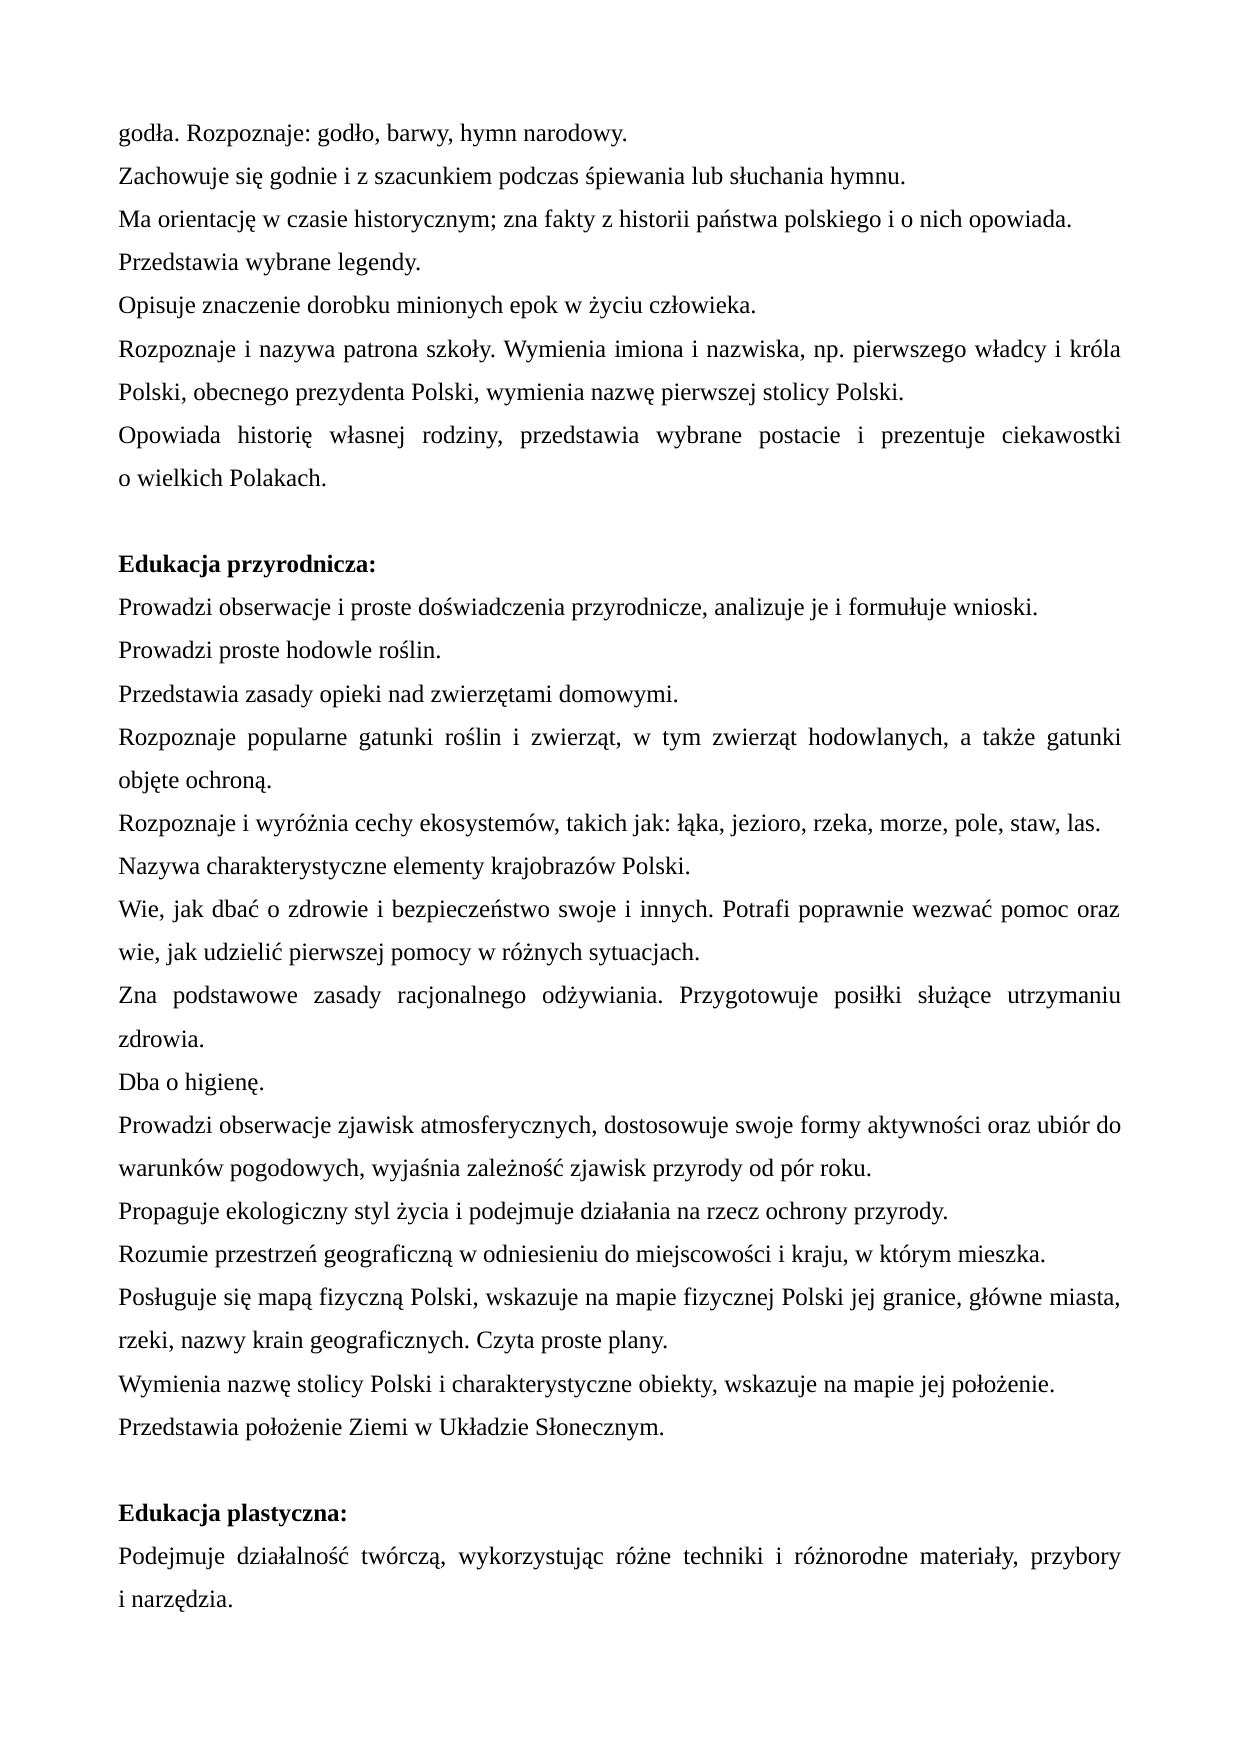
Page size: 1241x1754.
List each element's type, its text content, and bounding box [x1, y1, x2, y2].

text Rozpoznaje i nazywa patrona szkoły. Wymienia imiona i nazwiska, np. pierwszego władcy i króla Polski, obecnego prezydenta Polski, wymienia nazwę pierwszej stolicy Polski. [118, 334, 1122, 406]
text Posługuje się mapą fizyczną Polski, wskazuje na mapie fizycznej Polski jej granice, główne miasta, rzeki, nazwy krain geograficznych. Czyta proste plany. [118, 1282, 1122, 1354]
text Zna podstawowe zasady racjonalnego odżywiania. Przygotowuje posiłki służące utrzymaniu zdrowia. [118, 981, 1122, 1052]
text Edukacja plastyczna: [118, 1498, 1122, 1527]
text Rozpoznaje i wyróżnia cechy ekosystemów, takich jak: łąka, jezioro, rzeka, morze, pole, staw, las. [118, 808, 1122, 837]
text Rozpoznaje popularne gatunki roślin i zwierząt, w tym zwierząt hodowlanych, a także gatunki objęte ochroną. [118, 722, 1122, 794]
text Prowadzi obserwacje i proste doświadczenia przyrodnicze, analizuje je i formułuje wnioski. [118, 592, 1122, 621]
text Przedstawia położenie Ziemi w Układzie Słonecznym. [118, 1412, 1122, 1441]
text Edukacja przyrodnicza: [118, 549, 1122, 578]
text Rozumie przestrzeń geograficzną w odniesieniu do miejscowości i kraju, w którym mieszka. [118, 1239, 1122, 1268]
text Przedstawia wybrane legendy. [118, 247, 1122, 276]
text Nazywa charakterystyczne elementy krajobrazów Polski. [118, 851, 1122, 880]
text Wymienia nazwę stolicy Polski i charakterystyczne obiekty, wskazuje na mapie jej położenie. [118, 1369, 1122, 1397]
text Prowadzi obserwacje zjawisk atmosferycznych, dostosowuje swoje formy aktywności oraz ubiór do warunków pogodowych, wyjaśnia zależność zjawisk przyrody od pór roku. [118, 1110, 1122, 1182]
text godła. Rozpoznaje: godło, barwy, hymn narodowy. [118, 118, 1122, 147]
text Przedstawia zasady opieki nad zwierzętami domowymi. [118, 679, 1122, 707]
text Opisuje znaczenie dorobku minionych epok w życiu człowieka. [118, 291, 1122, 319]
text Podejmuje działalność twórczą, wykorzystując różne techniki i różnorodne materiały, przybory i narzędzia. [118, 1541, 1122, 1613]
text Opowiada historię własnej rodziny, przedstawia wybrane postacie i prezentuje ciekawostki o wielkich Polakach. [118, 420, 1122, 492]
text Ma orientację w czasie historycznym; zna fakty z historii państwa polskiego i o nich opowiada. [118, 204, 1122, 233]
text Zachowuje się godnie i z szacunkiem podczas śpiewania lub słuchania hymnu. [118, 161, 1122, 190]
text Dba o higienę. [118, 1067, 1122, 1096]
text Propaguje ekologiczny styl życia i podejmuje działania na rzecz ochrony przyrody. [118, 1196, 1122, 1225]
text Wie, jak dbać o zdrowie i bezpieczeństwo swoje i innych. Potrafi poprawnie wezwać pomoc oraz wie, jak udzielić pierwszej pomocy w różnych sytuacjach. [118, 894, 1122, 966]
text Prowadzi proste hodowle roślin. [118, 636, 1122, 664]
